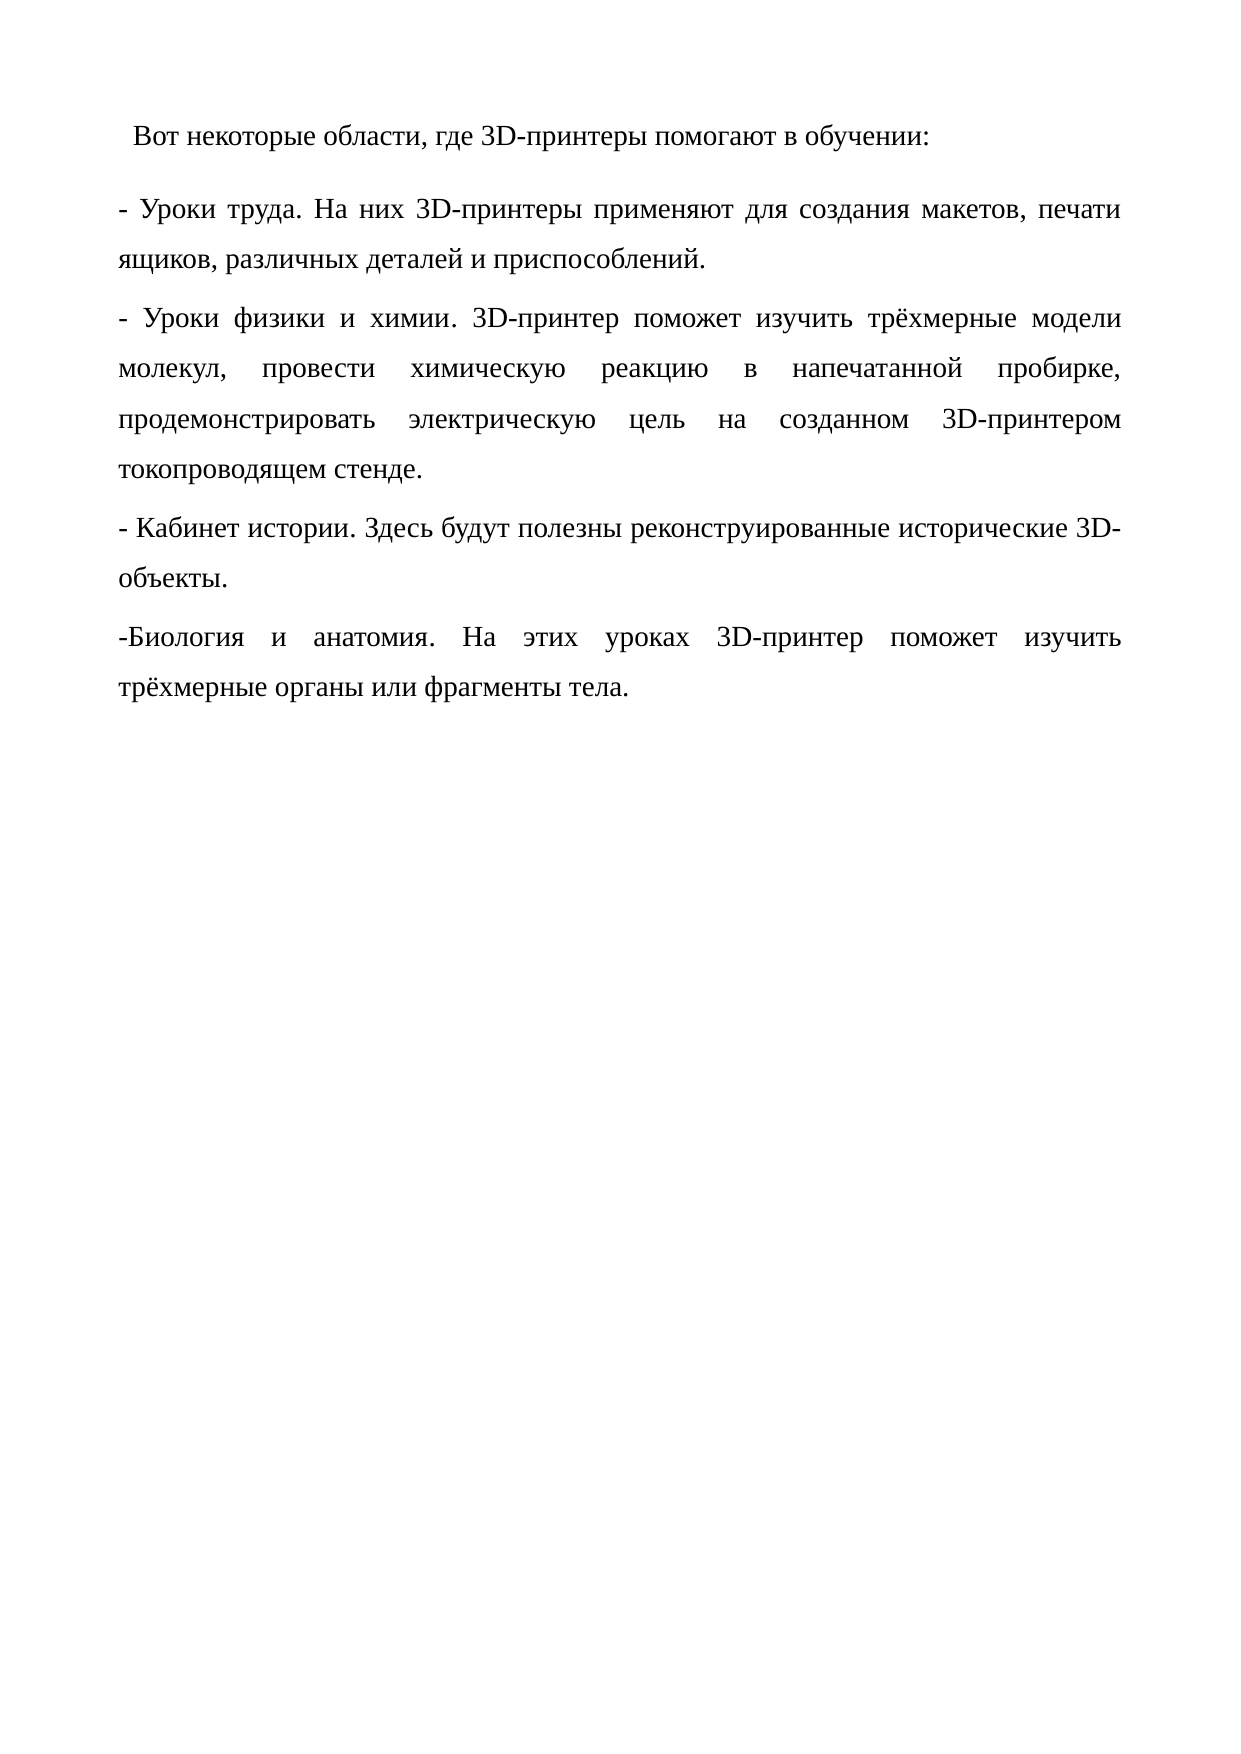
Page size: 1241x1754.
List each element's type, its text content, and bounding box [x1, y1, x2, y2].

list - Уроки труда. На них 3D-принтеры применяют для создания макетов, печати ящиков, различных деталей и приспособлений. [118, 191, 1122, 275]
list - Уроки физики и химии. 3D-принтер поможет изучить трёхмерные модели молекул, провести химическую реакцию в напечатанной пробирке, продемонстрировать электрическую цель на созданном 3D-принтером токопроводящем стенде. [118, 300, 1122, 485]
text Вот некоторые области, где 3D-принтеры помогают в обучении: [118, 118, 1122, 152]
list -Биология и анатомия. На этих уроках 3D-принтер поможет изучить трёхмерные органы или фрагменты тела. [118, 619, 1122, 703]
list - Кабинет истории. Здесь будут полезны реконструированные исторические 3D-объекты. [118, 510, 1122, 594]
